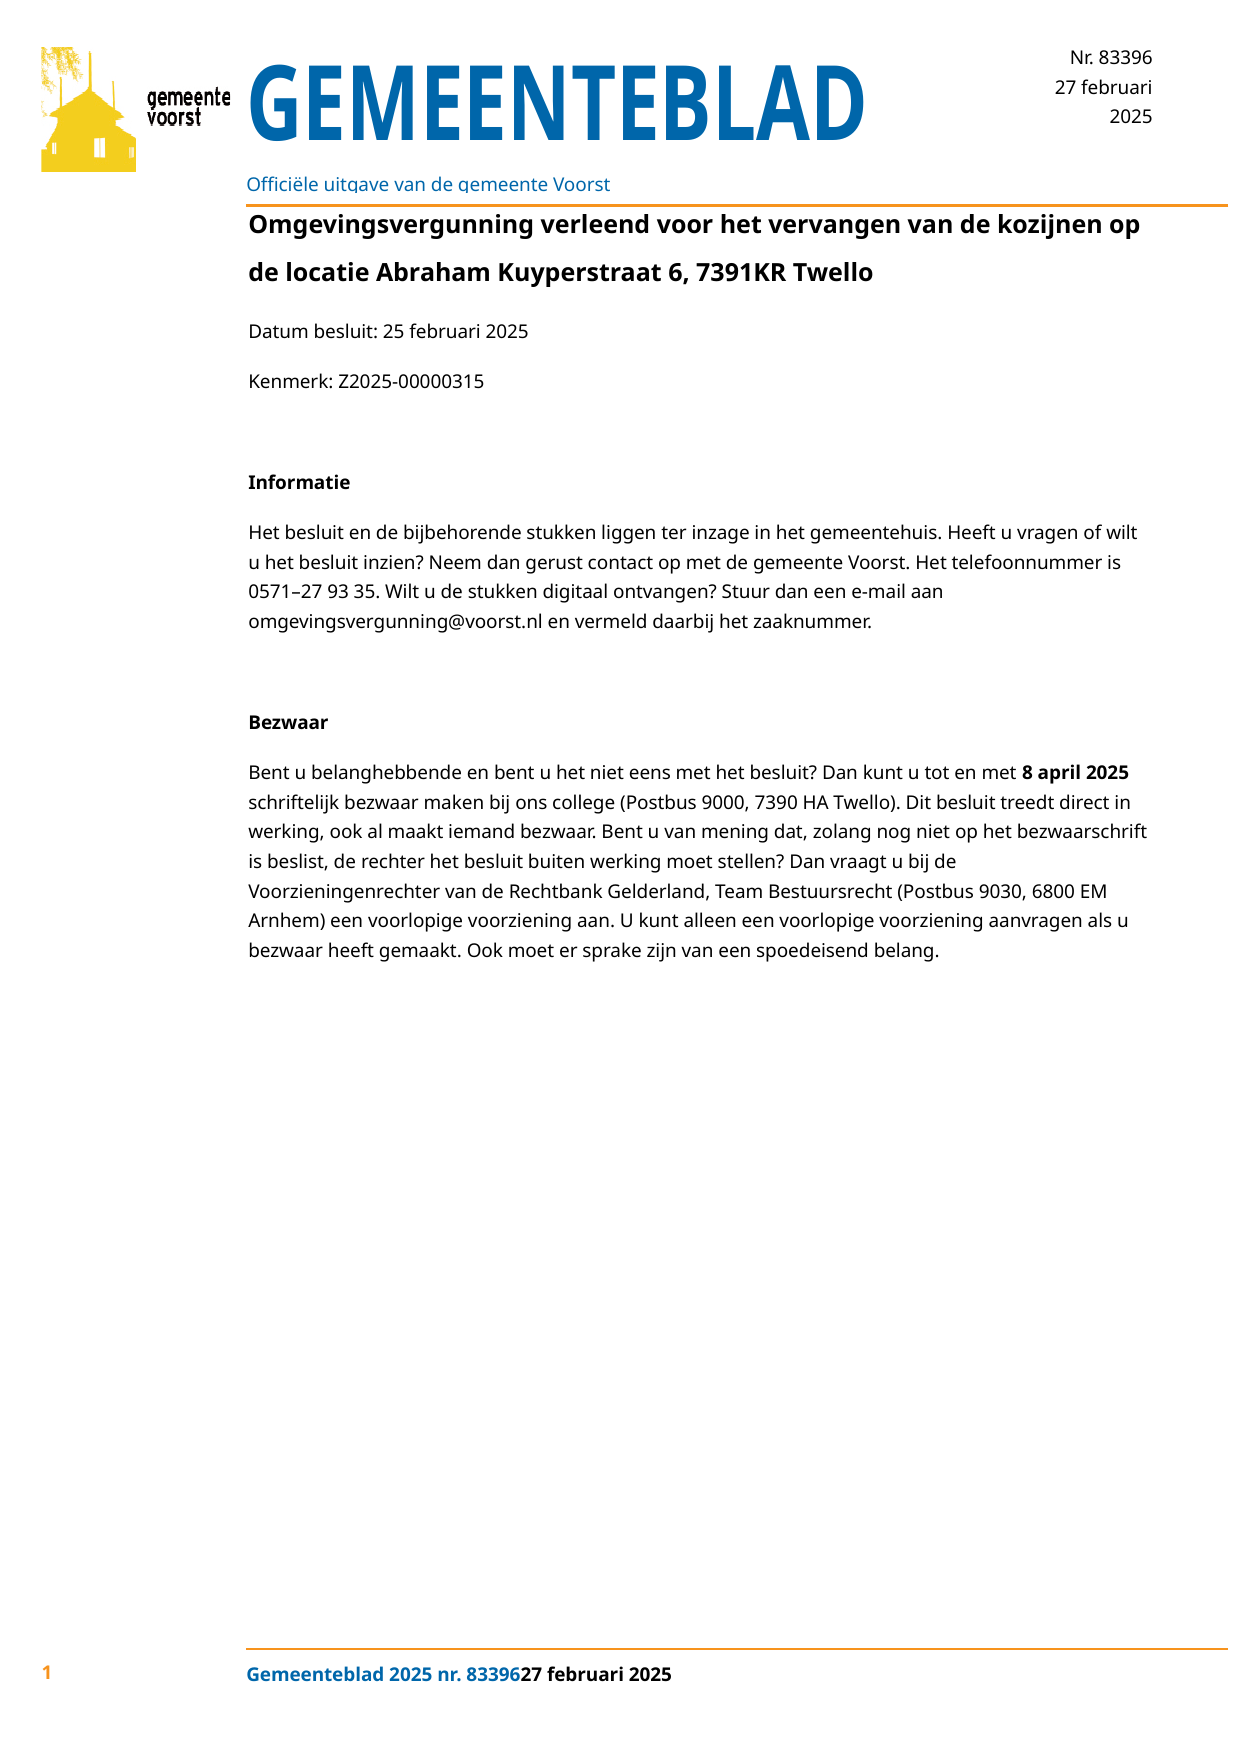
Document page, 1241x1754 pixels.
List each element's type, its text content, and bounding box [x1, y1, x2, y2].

picture [41, 47, 231, 172]
text Het besluit en de bijbehorende stukken liggen ter inzage in het gemeentehuis. Heeft u vragen of wilt u het besluit inzien? Neem dan gerust contact op met de gemeente Voorst. Het telefoonnummer is 0571–27 93 35. Wilt u de stukken digitaal ontvangen? Stuur dan een e-mail aan omgevingsvergunning@voorst.nl en vermeld daarbij het zaaknummer. [248, 519, 1152, 634]
text Omgevingsvergunning verleend voor het vervangen van de kozijnen op de locatie Abraham Kuyperstraat 6, 7391KR Twello [248, 207, 1152, 288]
text Datum besluit: 25 februari 2025 [248, 318, 1152, 344]
text Kenmerk: Z2025-00000315 [248, 368, 1152, 394]
text Informatie [248, 469, 1152, 495]
text Bezwaar [248, 709, 1152, 735]
text Bent u belanghebbende en bent u het niet eens met het besluit? Dan kunt u tot en met 8 april 2025 schriftelijk bezwaar maken bij ons college (Postbus 9000, 7390 HA Twello). Dit besluit treedt direct in werking, ook al maakt iemand bezwaar. Bent u van mening dat, zolang nog niet op het bezwaarschrift is beslist, de rechter het besluit buiten werking moet stellen? Dan vraagt u bij de Voorzieningenrechter van de Rechtbank Gelderland, Team Bestuursrecht (Postbus 9030, 6800 EM Arnhem) een voorlopige voorziening aan. U kunt alleen een voorlopige voorziening aanvragen als u bezwaar heeft gemaakt. Ook moet er sprake zijn van een spoedeisend belang. [248, 759, 1152, 963]
